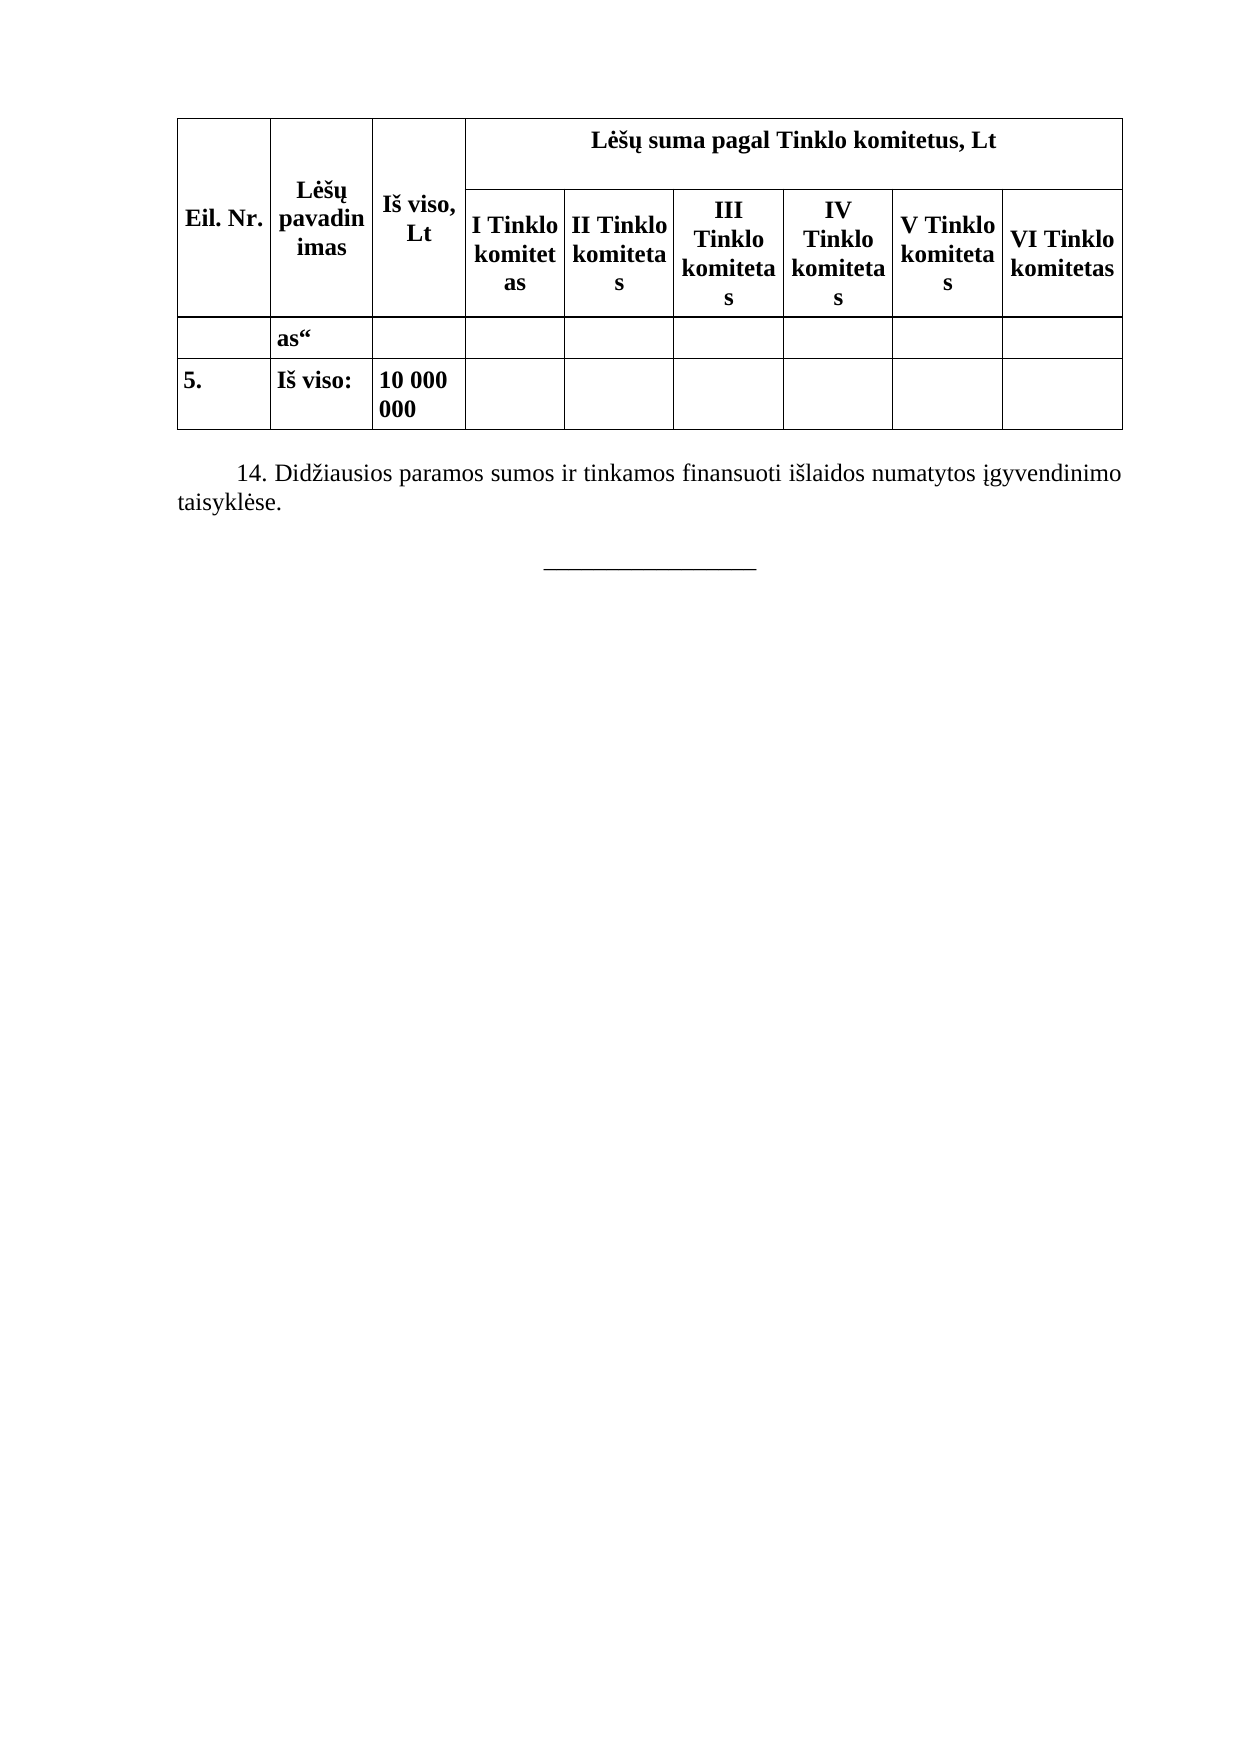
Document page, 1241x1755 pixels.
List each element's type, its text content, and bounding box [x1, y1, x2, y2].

table_cell [565, 318, 673, 358]
text 14. Didžiausios paramos sumos ir tinkamos finansuoti išlaidos numatytos įgyvendinimo taisyklėse. [177, 458, 1122, 516]
table_cell [373, 318, 465, 358]
table_cell 5. [178, 359, 270, 428]
table_cell [674, 359, 783, 428]
table_cell [893, 359, 1002, 428]
table_cell II Tinklo komitetas [565, 190, 673, 316]
text _________________ [177, 544, 1122, 573]
table_cell [893, 318, 1002, 358]
table_cell [1003, 359, 1122, 428]
table_cell [466, 359, 564, 428]
table_cell Iš viso: [271, 359, 372, 428]
table_cell [178, 318, 270, 358]
table_cell [565, 359, 673, 428]
table_cell I Tinklo komitetas [466, 190, 564, 316]
table_cell [1003, 318, 1122, 358]
table_cell V Tinklo komitetas [893, 190, 1002, 316]
table_cell [466, 318, 564, 358]
table_header Lėšų suma pagal Tinklo komitetus, Lt [466, 119, 1122, 188]
table_cell III Tinklo komitetas [674, 190, 783, 316]
table_header Eil. Nr. [178, 119, 270, 316]
table_cell [784, 359, 892, 428]
table_header Iš viso, Lt [373, 119, 465, 316]
table_header Lėšų pavadinimas [271, 119, 372, 316]
table_cell VI Tinklo komitetas [1003, 190, 1122, 316]
table_cell 10 000 000 [373, 359, 465, 428]
table_cell [674, 318, 783, 358]
table_cell as“ [271, 318, 372, 358]
table_cell IV Tinklo komitetas [784, 190, 892, 316]
table_cell [784, 318, 892, 358]
